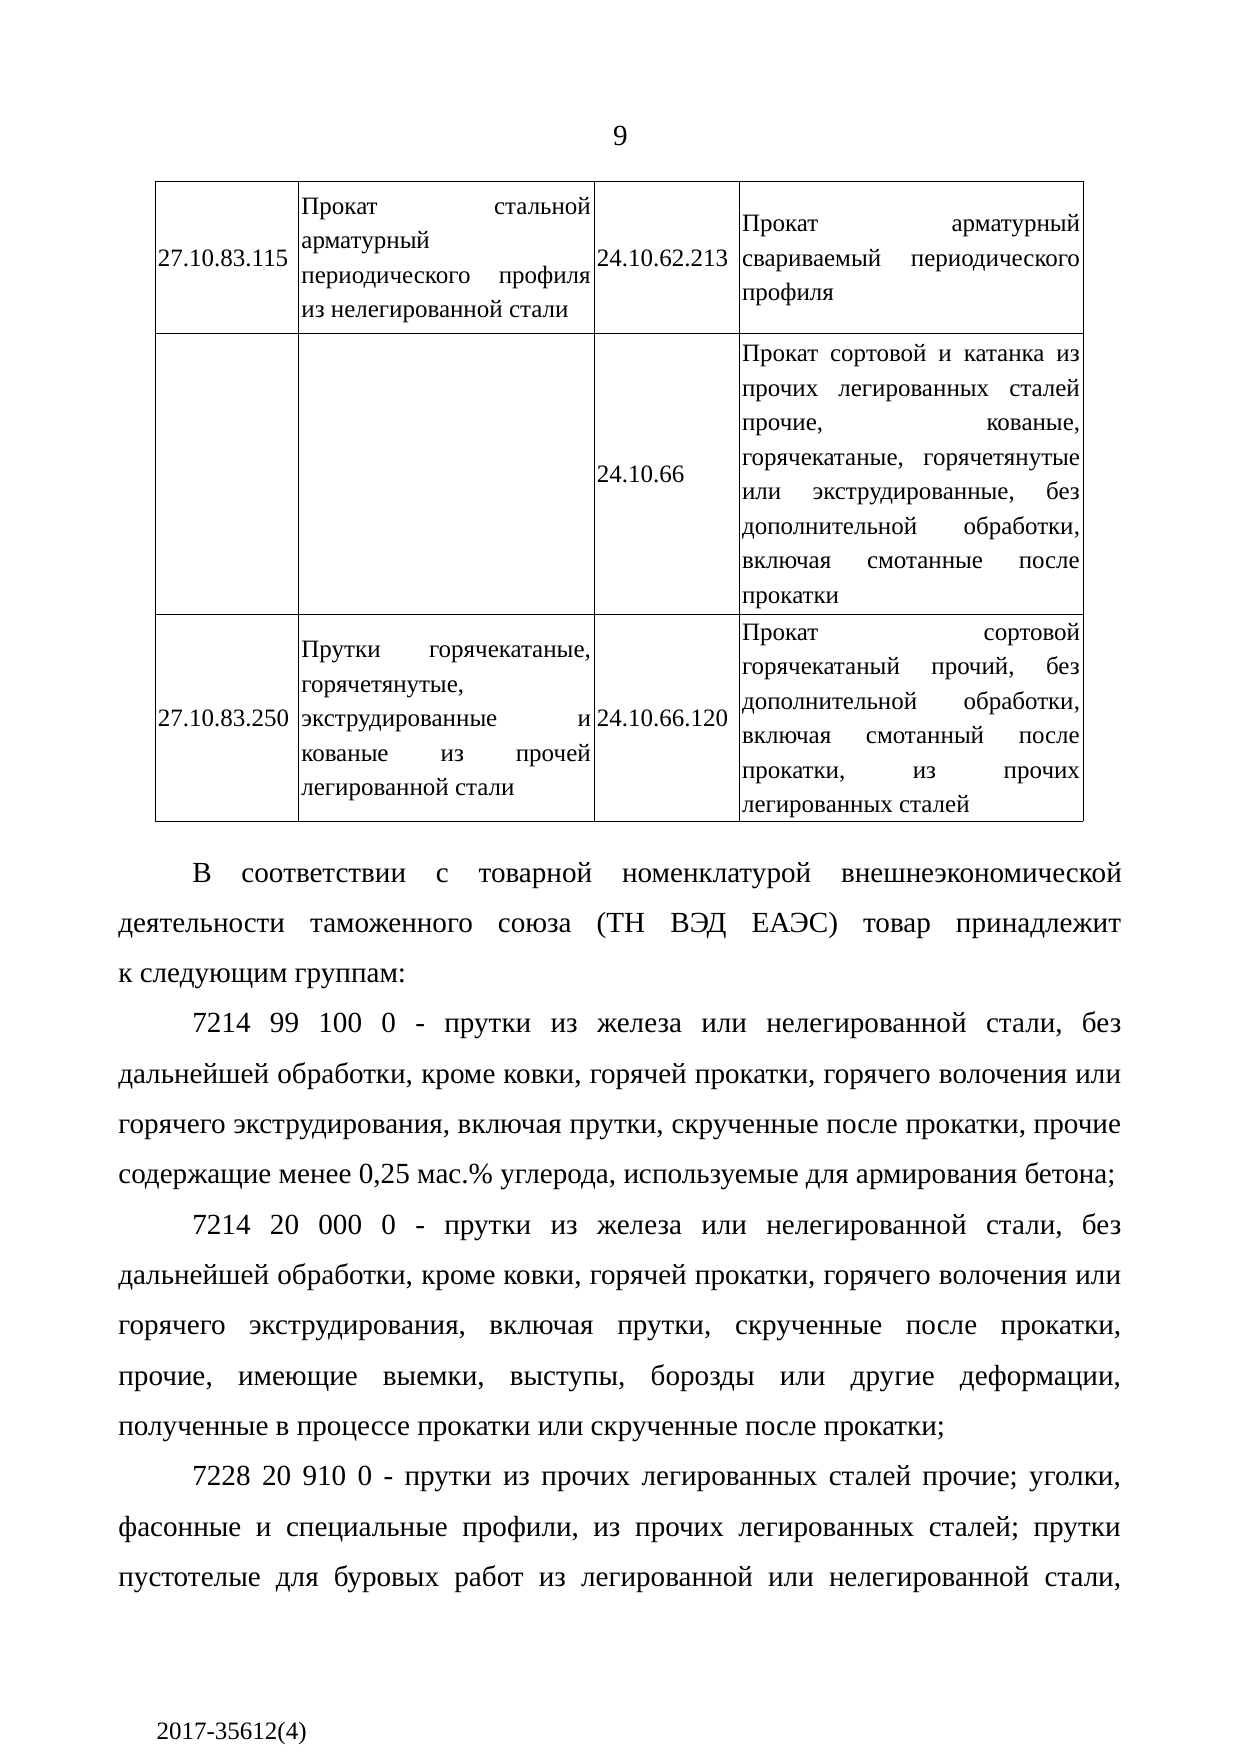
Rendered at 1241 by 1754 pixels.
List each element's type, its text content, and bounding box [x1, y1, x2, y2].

text 7214 99 100 0 - прутки из железа или нелегированной стали, без дальнейшей обработки, кроме ковки, горячей прокатки, горячего волочения или горячего экструдирования, включая прутки, скрученные после прокатки, прочие содержащие менее 0,25 мас.% углерода, используемые для армирования бетона; [118, 1006, 1122, 1190]
table_cell [299, 334, 594, 614]
table_cell 24.10.62.213 [595, 182, 739, 333]
text 7214 20 000 0 - прутки из железа или нелегированной стали, без дальнейшей обработки, кроме ковки, горячей прокатки, горячего волочения или горячего экструдирования, включая прутки, скрученные после прокатки, прочие, имеющие выемки, выступы, борозды или другие деформации, полученные в процессе прокатки или скрученные после прокатки; [118, 1207, 1122, 1442]
table_cell 27.10.83.115 [156, 182, 298, 333]
text В соответствии с товарной номенклатурой внешнеэкономической деятельности таможенного союза (ТН ВЭД ЕАЭС) товар принадлежит к следующим группам: [118, 855, 1122, 989]
table_cell Прутки горячекатаные, горячетянутые, экструдированные и кованые из прочей легированной стали [299, 615, 594, 821]
table_cell Прокат арматурный свариваемый периодического профиля [740, 182, 1083, 333]
table_cell Прокат сортовой и катанка из прочих легированных сталей прочие, кованые, горячекатаные, горячетянутые или экструдированные, без дополнительной обработки, включая смотанные после прокатки [740, 334, 1083, 614]
table_cell 24.10.66 [595, 334, 739, 614]
table_cell 27.10.83.250 [156, 615, 298, 821]
table_cell [156, 334, 298, 614]
table_cell Прокат стальной арматурный периодического профиля из нелегированной стали [299, 182, 594, 333]
table_cell Прокат сортовой горячекатаный прочий, без дополнительной обработки, включая смотанный после прокатки, из прочих легированных сталей [740, 615, 1083, 821]
text 7228 20 910 0 - прутки из прочих легированных сталей прочие; уголки, фасонные и специальные профили, из прочих легированных сталей; прутки пустотелые для буровых работ из легированной или нелегированной стали, [118, 1458, 1122, 1593]
table_cell 24.10.66.120 [595, 615, 739, 821]
